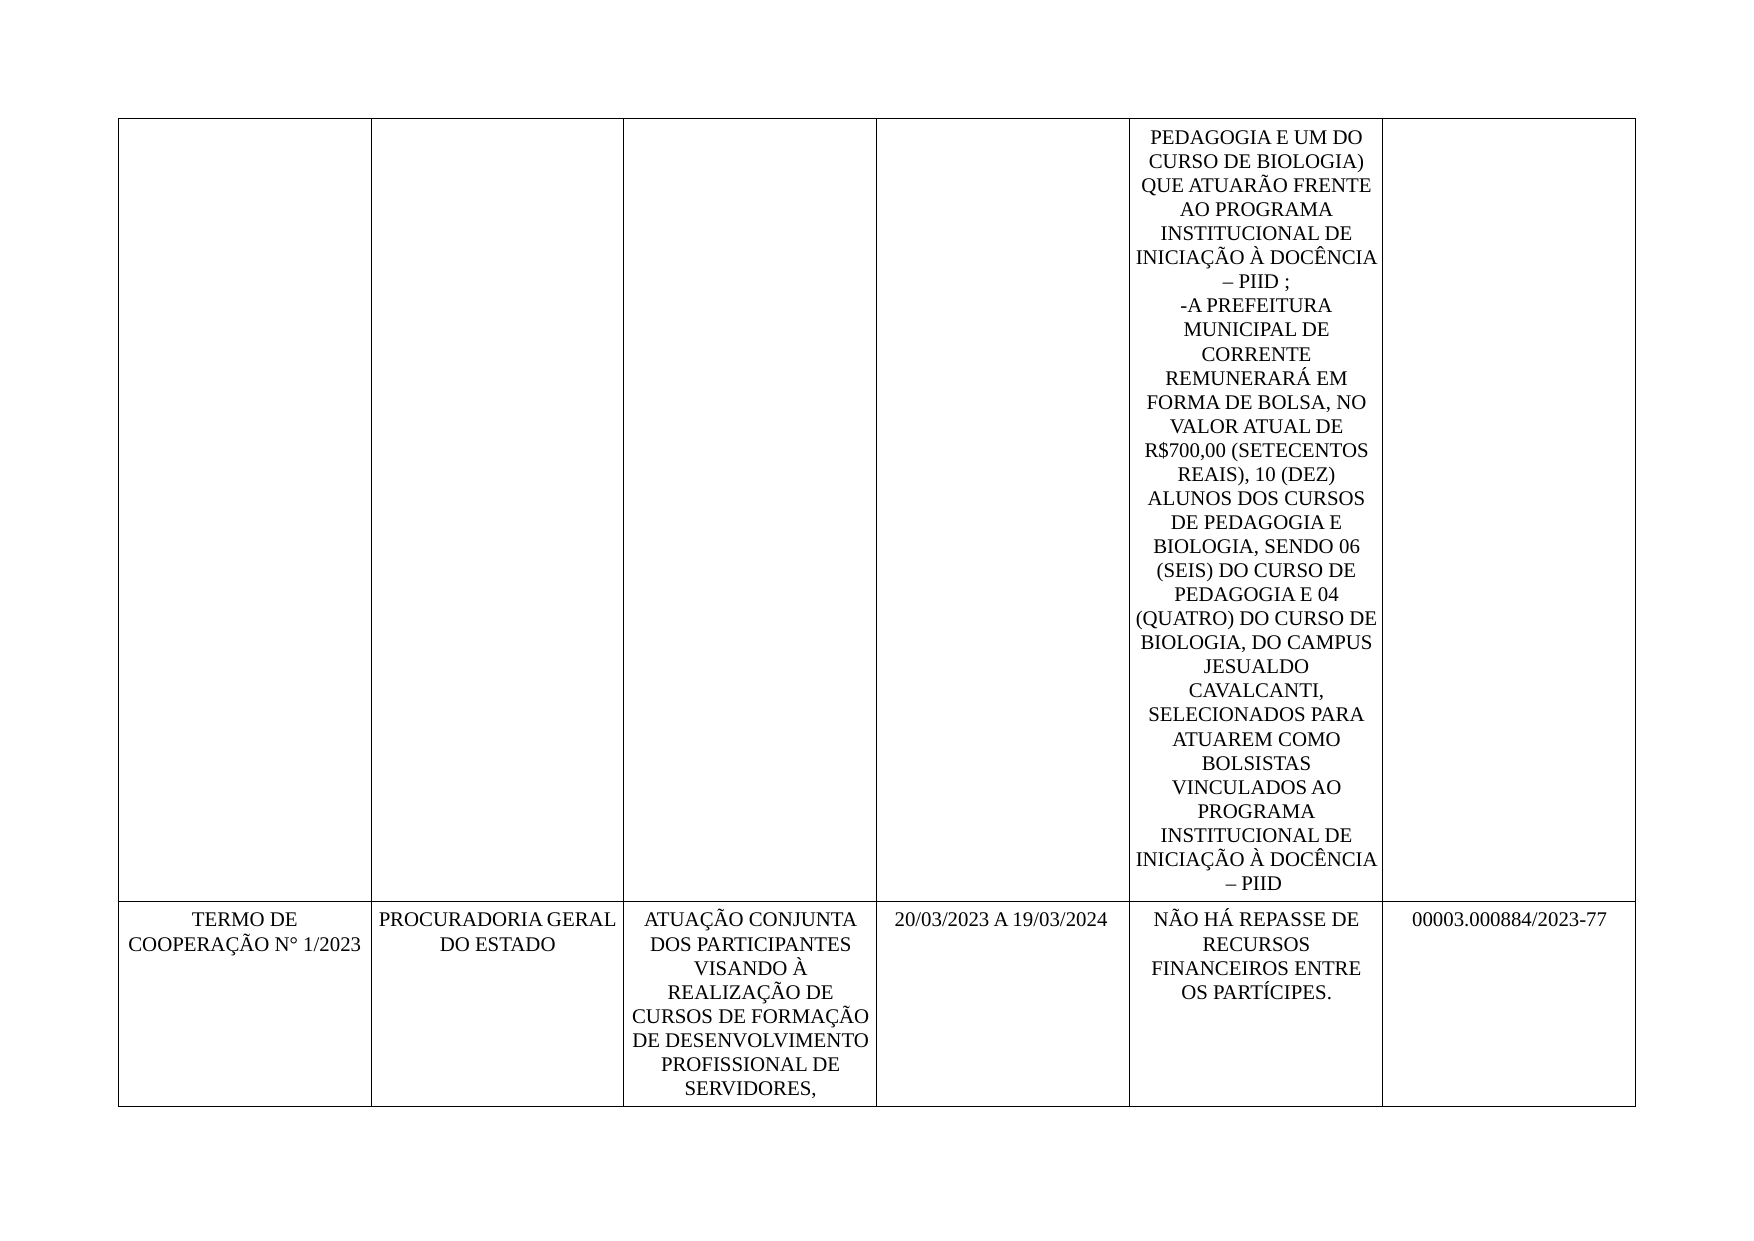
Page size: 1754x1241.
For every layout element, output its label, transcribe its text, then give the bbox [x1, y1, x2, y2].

table_cell [624, 119, 876, 901]
table_cell [877, 119, 1129, 901]
table_cell 20/03/2023 A 19/03/2024 [877, 902, 1129, 1106]
table_cell NÃO HÁ REPASSE DE RECURSOS FINANCEIROS ENTRE OS PARTÍCIPES. [1130, 902, 1382, 1106]
table_cell [119, 119, 371, 901]
table_cell 00003.000884/2023-77 [1383, 902, 1635, 1106]
table_cell [372, 119, 623, 901]
table_cell [1383, 119, 1635, 901]
table_cell ATUAÇÃO CONJUNTA DOS PARTICIPANTES VISANDO À REALIZAÇÃO DE CURSOS DE FORMAÇÃO DE DESENVOLVIMENTO PROFISSIONAL DE SERVIDORES, [624, 902, 876, 1106]
table_cell PEDAGOGIA E UM DO CURSO DE BIOLOGIA) QUE ATUARÃO FRENTE AO PROGRAMA INSTITUCIONAL DE INICIAÇÃO À DOCÊNCIA – PIID ; -A PREFEITURA MUNICIPAL DE CORRENTE REMUNERARÁ EM FORMA DE BOLSA, NO VALOR ATUAL DE R$700,00 (SETECENTOS REAIS), 10 (DEZ) ALUNOS DOS CURSOS DE PEDAGOGIA E BIOLOGIA, SENDO 06 (SEIS) DO CURSO DE PEDAGOGIA E 04 (QUATRO) DO CURSO DE BIOLOGIA, DO CAMPUS JESUALDO CAVALCANTI, SELECIONADOS PARA ATUAREM COMO BOLSISTAS VINCULADOS AO PROGRAMA INSTITUCIONAL DE INICIAÇÃO À DOCÊNCIA – PIID [1130, 119, 1382, 901]
table_cell PROCURADORIA GERAL DO ESTADO [372, 902, 623, 1106]
table_cell TERMO DE COOPERAÇÃO N° 1/2023 [119, 902, 371, 1106]
